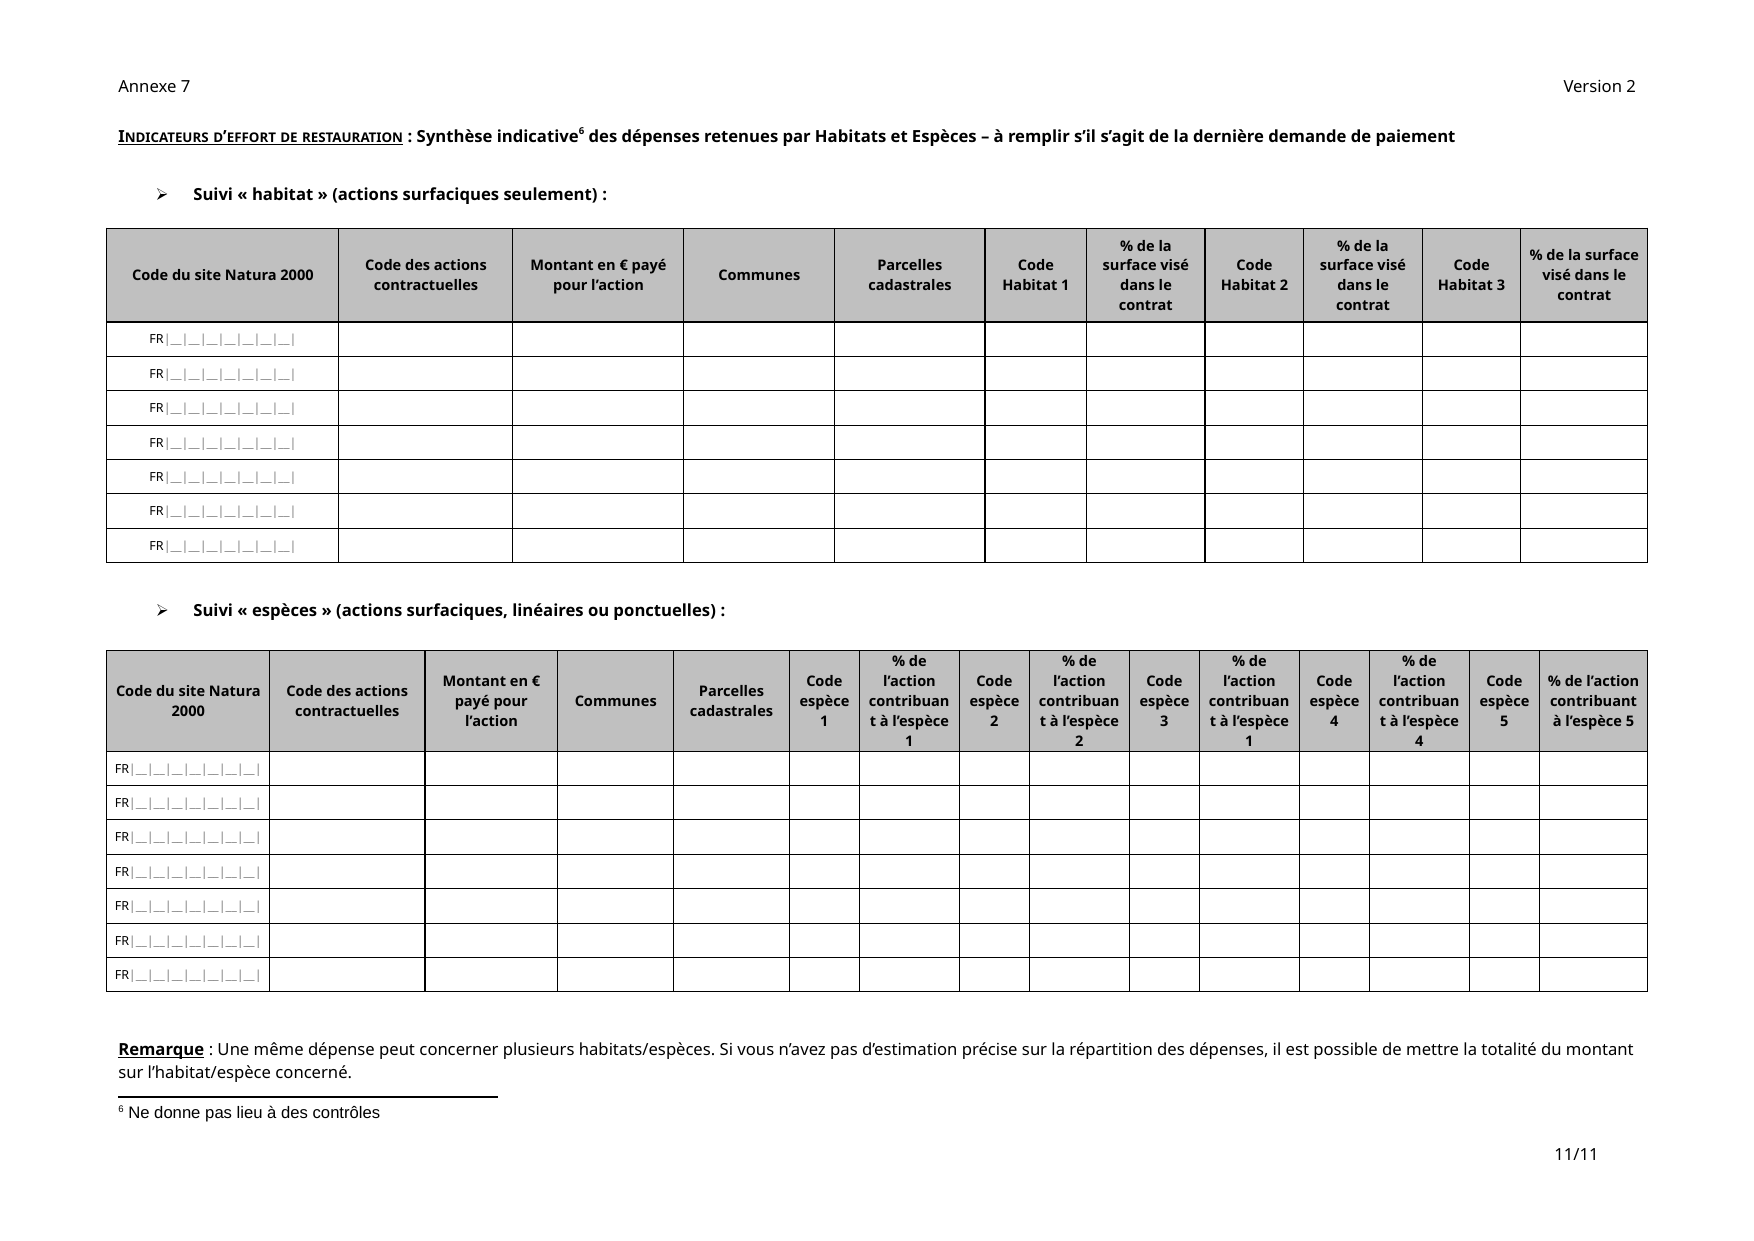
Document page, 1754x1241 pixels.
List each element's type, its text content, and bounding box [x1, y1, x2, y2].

table_cell [1370, 889, 1469, 922]
table_cell [270, 786, 424, 819]
table_cell [1521, 494, 1647, 528]
table_cell [674, 855, 789, 888]
table_cell [558, 820, 673, 854]
table_cell [960, 752, 1029, 785]
table_cell [1300, 889, 1369, 922]
table_cell [270, 752, 424, 785]
table_cell [1470, 855, 1539, 888]
table_cell [674, 924, 789, 957]
table_cell [1423, 323, 1520, 356]
table_cell [1304, 357, 1422, 390]
table_cell [1370, 958, 1469, 991]
table_header Parcelles cadastrales [835, 229, 984, 321]
table_cell [1540, 958, 1647, 991]
table_header % de la surface visé dans le contrat [1521, 229, 1647, 321]
table_cell [270, 820, 424, 854]
table_cell [1521, 460, 1647, 493]
table_cell [1300, 924, 1369, 957]
text Indicateurs d’effort de restauration : Synthèse indicative des dépenses retenues par Habitats et Espèces – à remplir s’il s’agit de la dernière demande de paiement [118, 124, 1636, 147]
table_cell [339, 460, 512, 493]
table_cell FR|__|__|__|__|__|__|__| [107, 924, 269, 957]
table_cell [1030, 855, 1129, 888]
table_cell [1206, 391, 1303, 424]
table_cell [1521, 529, 1647, 562]
table_cell [1206, 460, 1303, 493]
table_header Code du site Natura 2000 [107, 651, 269, 751]
table_header % de l’action contribuant à l’espèce 4 [1370, 651, 1469, 751]
table_cell [1200, 958, 1299, 991]
table_cell [1370, 786, 1469, 819]
table_cell [986, 357, 1086, 390]
table_cell [1030, 820, 1129, 854]
table_cell [790, 752, 859, 785]
table_cell [674, 752, 789, 785]
table_cell [860, 855, 959, 888]
table_cell [1300, 752, 1369, 785]
table_header Code Habitat 1 [986, 229, 1086, 321]
table_cell [1370, 752, 1469, 785]
table_header % de l’action contribuant à l’espèce 5 [1540, 651, 1647, 751]
table_cell [1470, 924, 1539, 957]
table_header % de la surface visé dans le contrat [1304, 229, 1422, 321]
table_cell [860, 889, 959, 922]
table_cell [860, 820, 959, 854]
table_cell FR|__|__|__|__|__|__|__| [107, 786, 269, 819]
table_cell [1130, 924, 1199, 957]
table_cell [1206, 529, 1303, 562]
table_header Code Habitat 2 [1206, 229, 1303, 321]
table_cell [270, 855, 424, 888]
table_cell FR|__|__|__|__|__|__|__| [107, 529, 338, 562]
table_cell [1540, 752, 1647, 785]
table_cell [1300, 786, 1369, 819]
table_cell [1030, 752, 1129, 785]
table_cell [684, 357, 834, 390]
table_cell [513, 460, 683, 493]
table_cell [1206, 323, 1303, 356]
text Remarque : Une même dépense peut concerner plusieurs habitats/espèces. Si vous n’avez pas d’estimation précise sur la répartition des dépenses, il est possible de mettre la totalité du montant sur l’habitat/espèce concerné. [118, 1038, 1636, 1083]
table_cell FR|__|__|__|__|__|__|__| [107, 323, 338, 356]
table_cell [1304, 529, 1422, 562]
table_cell [1470, 889, 1539, 922]
table_header Code des actions contractuelles [270, 651, 424, 751]
table_cell [835, 460, 984, 493]
table_cell [986, 460, 1086, 493]
table_header Parcelles cadastrales [674, 651, 789, 751]
table_cell [960, 958, 1029, 991]
table_cell [1470, 786, 1539, 819]
table_cell [1130, 752, 1199, 785]
table_header Code espèce 2 [960, 651, 1029, 751]
table_cell [835, 391, 984, 424]
table_cell FR|__|__|__|__|__|__|__| [107, 958, 269, 991]
table_cell [1370, 820, 1469, 854]
table_cell [513, 357, 683, 390]
table_cell [1304, 460, 1422, 493]
table_cell FR|__|__|__|__|__|__|__| [107, 855, 269, 888]
table_cell [1087, 494, 1204, 528]
table_cell [684, 529, 834, 562]
table_cell [674, 820, 789, 854]
table_cell [1470, 752, 1539, 785]
table_cell [339, 357, 512, 390]
table_cell [1200, 924, 1299, 957]
table_cell FR|__|__|__|__|__|__|__| [107, 494, 338, 528]
table_cell [270, 958, 424, 991]
table_cell [674, 786, 789, 819]
table_cell [513, 494, 683, 528]
table_cell [1130, 855, 1199, 888]
table_cell [1540, 786, 1647, 819]
table_cell [1087, 391, 1204, 424]
table_cell [270, 924, 424, 957]
table_header Montant en € payé pour l’action [513, 229, 683, 321]
table_cell [1521, 357, 1647, 390]
table_cell [790, 855, 859, 888]
table_cell [1206, 426, 1303, 459]
table_cell [1370, 924, 1469, 957]
table_cell [513, 323, 683, 356]
table_cell [426, 855, 557, 888]
table_cell [1030, 958, 1129, 991]
table_cell [960, 855, 1029, 888]
table_cell [1200, 889, 1299, 922]
table_cell [1130, 786, 1199, 819]
table_cell FR|__|__|__|__|__|__|__| [107, 752, 269, 785]
table_cell [1370, 855, 1469, 888]
table_cell [860, 958, 959, 991]
table_cell [1030, 786, 1129, 819]
table_cell [790, 958, 859, 991]
table_header Code espèce 1 [790, 651, 859, 751]
table_cell [674, 889, 789, 922]
table_cell [1200, 820, 1299, 854]
table_cell [986, 426, 1086, 459]
table_cell [1300, 820, 1369, 854]
table_cell [1540, 855, 1647, 888]
table_cell [1304, 391, 1422, 424]
table_cell [860, 752, 959, 785]
table_cell [1087, 426, 1204, 459]
table_cell [860, 786, 959, 819]
table_cell [339, 494, 512, 528]
table_cell [1423, 426, 1520, 459]
table_header Code des actions contractuelles [339, 229, 512, 321]
table_cell [835, 494, 984, 528]
table_cell [558, 855, 673, 888]
table_cell [684, 494, 834, 528]
table_cell [339, 323, 512, 356]
table_cell [674, 958, 789, 991]
table_cell [986, 529, 1086, 562]
table_header % de l’action contribuant à l’espèce 2 [1030, 651, 1129, 751]
table_cell [1423, 529, 1520, 562]
table_cell [558, 924, 673, 957]
table_cell [339, 391, 512, 424]
table_cell [835, 426, 984, 459]
table_cell [1300, 958, 1369, 991]
table_cell [339, 426, 512, 459]
table_header % de l’action contribuant à l’espèce 1 [860, 651, 959, 751]
table_cell [1130, 889, 1199, 922]
table_cell [426, 786, 557, 819]
table_cell [790, 889, 859, 922]
table_cell [1087, 460, 1204, 493]
table_cell [1206, 494, 1303, 528]
table_cell [426, 752, 557, 785]
table_cell [986, 323, 1086, 356]
table_cell [1206, 357, 1303, 390]
table_cell [1470, 958, 1539, 991]
table_cell FR|__|__|__|__|__|__|__| [107, 820, 269, 854]
table_cell [558, 786, 673, 819]
table_cell FR|__|__|__|__|__|__|__| [107, 889, 269, 922]
table_cell [1030, 889, 1129, 922]
table_cell [1087, 357, 1204, 390]
table_cell [1470, 820, 1539, 854]
table_cell [1540, 820, 1647, 854]
table_cell [986, 391, 1086, 424]
table_cell [1200, 855, 1299, 888]
table_cell [684, 391, 834, 424]
table_cell [790, 820, 859, 854]
table_cell [1423, 357, 1520, 390]
table_cell [960, 889, 1029, 922]
table_cell FR|__|__|__|__|__|__|__| [107, 391, 338, 424]
table_cell [1521, 323, 1647, 356]
table_cell [513, 426, 683, 459]
table_cell [684, 323, 834, 356]
table_header % de la surface visé dans le contrat [1087, 229, 1204, 321]
list Suivi « espèces » (actions surfaciques, linéaires ou ponctuelles) : [156, 598, 1636, 621]
table_header % de l’action contribuant à l’espèce 1 [1200, 651, 1299, 751]
table_cell [1521, 391, 1647, 424]
table_header Code espèce 4 [1300, 651, 1369, 751]
table_cell [426, 924, 557, 957]
table_cell [513, 529, 683, 562]
table_cell [558, 752, 673, 785]
table_cell [270, 889, 424, 922]
table_cell [960, 786, 1029, 819]
table_cell [339, 529, 512, 562]
table_header Code espèce 3 [1130, 651, 1199, 751]
table_header Code Habitat 3 [1423, 229, 1520, 321]
table_cell [790, 924, 859, 957]
table_cell [860, 924, 959, 957]
table_header Montant en € payé pour l’action [426, 651, 557, 751]
table_cell [835, 529, 984, 562]
table_cell [426, 820, 557, 854]
list Suivi « habitat » (actions surfaciques seulement) : [155, 182, 1636, 205]
table_cell [1304, 426, 1422, 459]
table_cell [1423, 391, 1520, 424]
table_cell [684, 460, 834, 493]
table_cell [960, 820, 1029, 854]
table_cell [684, 426, 834, 459]
table_cell FR|__|__|__|__|__|__|__| [107, 460, 338, 493]
table_cell [1304, 494, 1422, 528]
table_cell [1130, 820, 1199, 854]
table_cell [426, 889, 557, 922]
table_cell [1423, 494, 1520, 528]
text Ne donne pas lieu à des contrôles [118, 1103, 1636, 1122]
table_header Communes [684, 229, 834, 321]
table_header Communes [558, 651, 673, 751]
table_header Code espèce 5 [1470, 651, 1539, 751]
table_header Code du site Natura 2000 [107, 229, 338, 321]
table_cell [790, 786, 859, 819]
table_cell [1521, 426, 1647, 459]
table_cell [960, 924, 1029, 957]
table_cell [513, 391, 683, 424]
table_cell FR|__|__|__|__|__|__|__| [107, 357, 338, 390]
table_cell [1200, 786, 1299, 819]
table_cell [1200, 752, 1299, 785]
table_cell [1087, 529, 1204, 562]
table_cell [1300, 855, 1369, 888]
table_cell [1087, 323, 1204, 356]
table_cell [1130, 958, 1199, 991]
table_cell [1304, 323, 1422, 356]
table_cell [1540, 924, 1647, 957]
table_cell [835, 357, 984, 390]
table_cell [1030, 924, 1129, 957]
table_cell [558, 889, 673, 922]
table_cell [558, 958, 673, 991]
table_cell [426, 958, 557, 991]
table_cell [986, 494, 1086, 528]
table_cell FR|__|__|__|__|__|__|__| [107, 426, 338, 459]
table_cell [1540, 889, 1647, 922]
table_cell [835, 323, 984, 356]
table_cell [1423, 460, 1520, 493]
